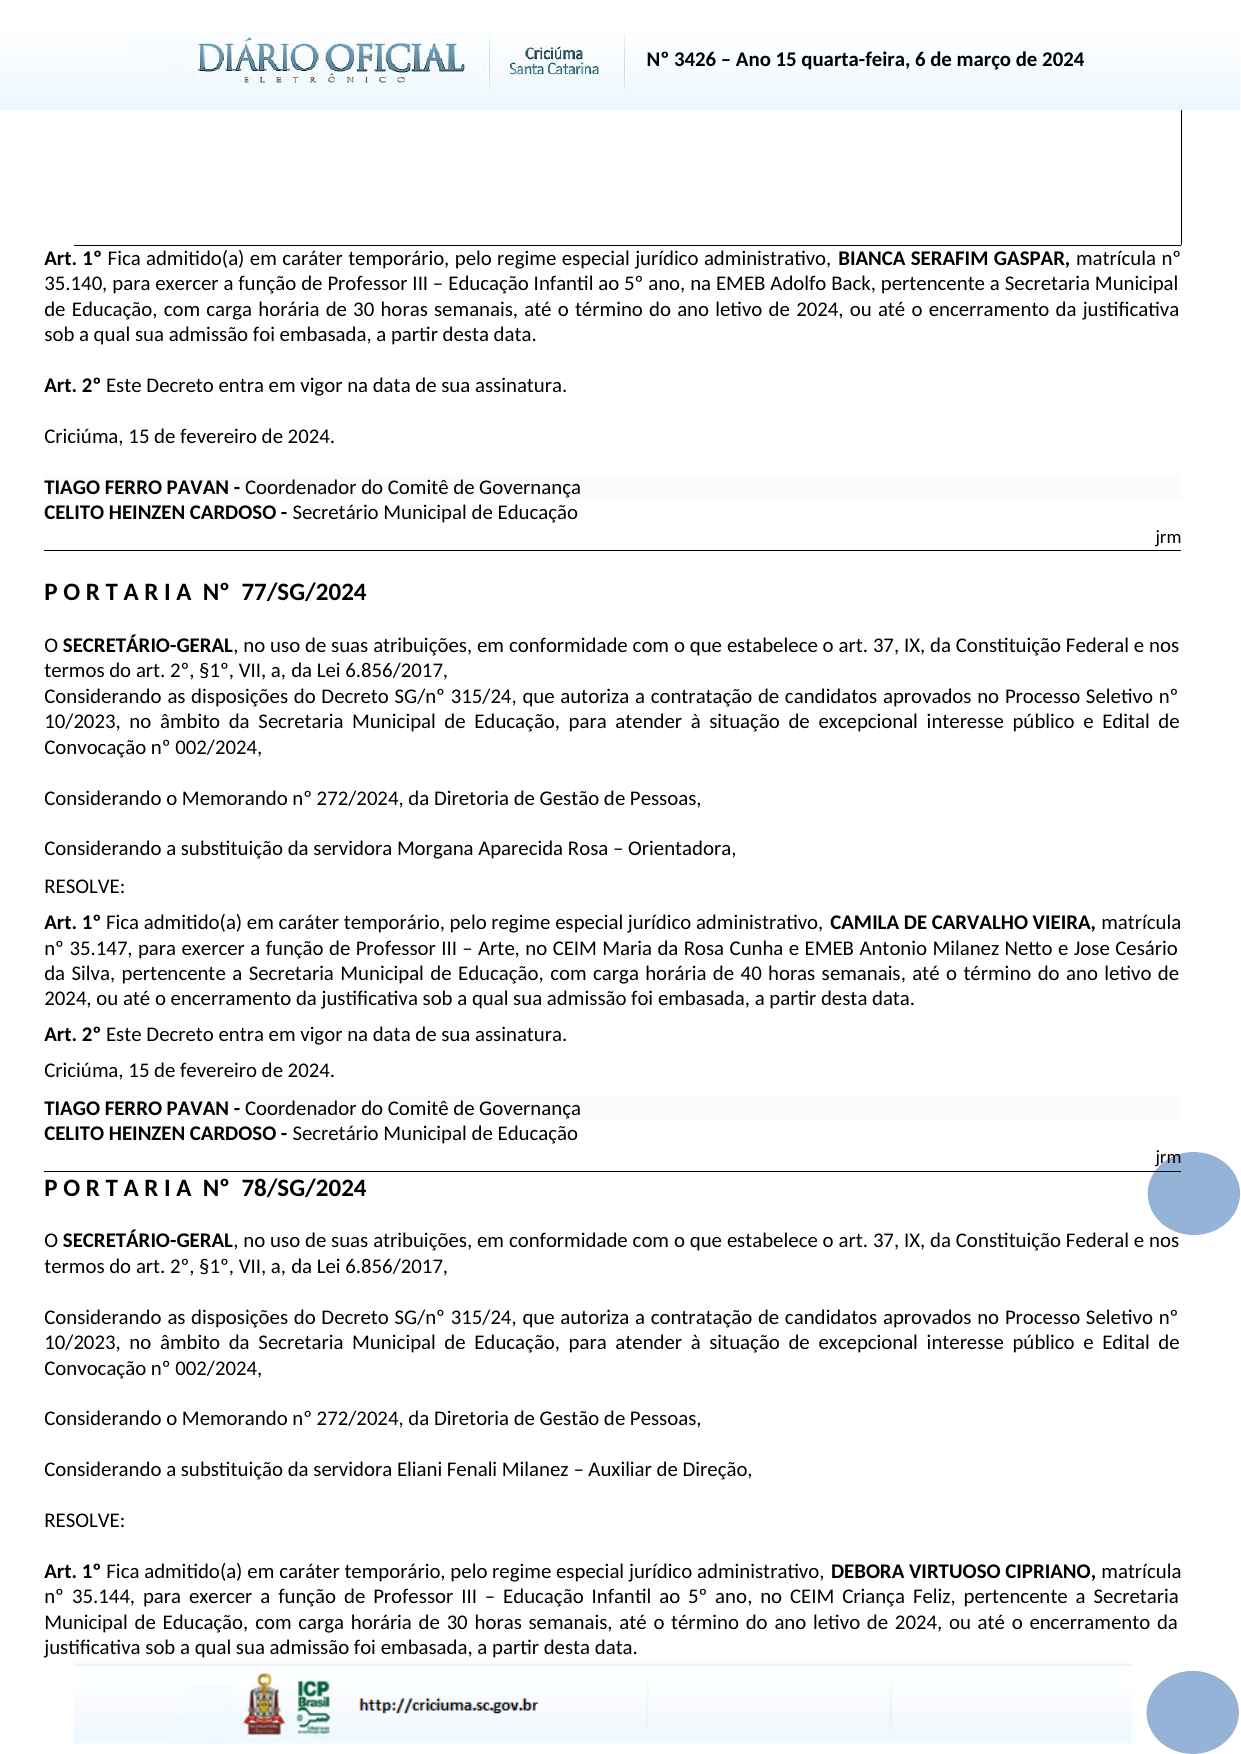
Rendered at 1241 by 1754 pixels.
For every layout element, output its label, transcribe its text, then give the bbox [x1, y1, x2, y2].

text Considerando a substituição da servidora Morgana Aparecida Rosa – Orientadora, [44, 836, 1181, 861]
text CELITO HEINZEN CARDOSO - Secretário Municipal de Educação [44, 1120, 1181, 1146]
text jrm [44, 1146, 1181, 1171]
text Art. 1º Fica admitido(a) em caráter temporário, pelo regime especial jurídico administrativo, DEBORA VIRTUOSO CIPRIANO, matrícula nº 35.144, para exercer a função de Professor III – Educação Infantil ao 5º ano, no CEIM Criança Feliz, pertencente a Secretaria Municipal de Educação, com carga horária de 30 horas semanais, até o término do ano letivo de 2024, ou até o encerramento da justificativa sob a qual sua admissão foi embasada, a partir desta data. [44, 1558, 1181, 1660]
text TIAGO FERRO PAVAN - Coordenador do Comitê de Governança [44, 1095, 1181, 1120]
text Art. 2º Este Decreto entra em vigor na data de sua assinatura. [44, 1021, 1181, 1047]
text Considerando o Memorando nº 272/2024, da Diretoria de Gestão de Pessoas, [44, 1406, 1181, 1431]
text Criciúma, 15 de fevereiro de 2024. [44, 1057, 1181, 1082]
text P O R T A R I A Nº 78/SG/2024 [44, 1172, 1153, 1202]
text Considerando as disposições do Decreto SG/nº 315/24, que autoriza a contratação de candidatos aprovados no Processo Seletivo nº 10/2023, no âmbito da Secretaria Municipal de Educação, para atender à situação de excepcional interesse público e Edital de Convocação nº 002/2024, [44, 1304, 1181, 1380]
text RESOLVE: [44, 1507, 1181, 1533]
text TIAGO FERRO PAVAN - Coordenador do Comitê de Governança [44, 474, 1181, 499]
text Art. 1º Fica admitido(a) em caráter temporário, pelo regime especial jurídico administrativo, CAMILA DE CARVALHO VIEIRA, matrícula nº 35.147, para exercer a função de Professor III – Arte, no CEIM Maria da Rosa Cunha e EMEB Antonio Milanez Netto e Jose Cesário da Silva, pertencente a Secretaria Municipal de Educação, com carga horária de 40 horas semanais, até o término do ano letivo de 2024, ou até o encerramento da justificativa sob a qual sua admissão foi embasada, a partir desta data. [44, 909, 1181, 1011]
text RESOLVE: [44, 874, 1181, 899]
text Considerando o Memorando nº 272/2024, da Diretoria de Gestão de Pessoas, [44, 785, 1181, 810]
text P O R T A R I A Nº 77/SG/2024 [44, 576, 1181, 607]
text Art. 1º Fica admitido(a) em caráter temporário, pelo regime especial jurídico administrativo, BIANCA SERAFIM GASPAR, matrícula nº 35.140, para exercer a função de Professor III – Educação Infantil ao 5º ano, na EMEB Adolfo Back, pertencente a Secretaria Municipal de Educação, com carga horária de 30 horas semanais, até o término do ano letivo de 2024, ou até o encerramento da justificativa sob a qual sua admissão foi embasada, a partir desta data. [44, 245, 1181, 347]
text O SECRETÁRIO-GERAL, no uso de suas atribuições, em conformidade com o que estabelece o art. 37, IX, da Constituição Federal e nos termos do art. 2º, §1º, VII, a, da Lei 6.856/2017, [44, 1228, 1181, 1278]
text Criciúma, 15 de fevereiro de 2024. [44, 423, 1181, 448]
text CELITO HEINZEN CARDOSO - Secretário Municipal de Educação [44, 499, 1181, 525]
text Considerando as disposições do Decreto SG/nº 315/24, que autoriza a contratação de candidatos aprovados no Processo Seletivo nº 10/2023, no âmbito da Secretaria Municipal de Educação, para atender à situação de excepcional interesse público e Edital de Convocação nº 002/2024, [44, 683, 1181, 759]
text jrm [44, 525, 1181, 550]
text Art. 2º Este Decreto entra em vigor na data de sua assinatura. [44, 372, 1181, 398]
text Considerando a substituição da servidora Eliani Fenali Milanez – Auxiliar de Direção, [44, 1456, 1181, 1482]
text O SECRETÁRIO-GERAL, no uso de suas atribuições, em conformidade com o que estabelece o art. 37, IX, da Constituição Federal e nos termos do art. 2º, §1º, VII, a, da Lei 6.856/2017, [44, 632, 1181, 683]
